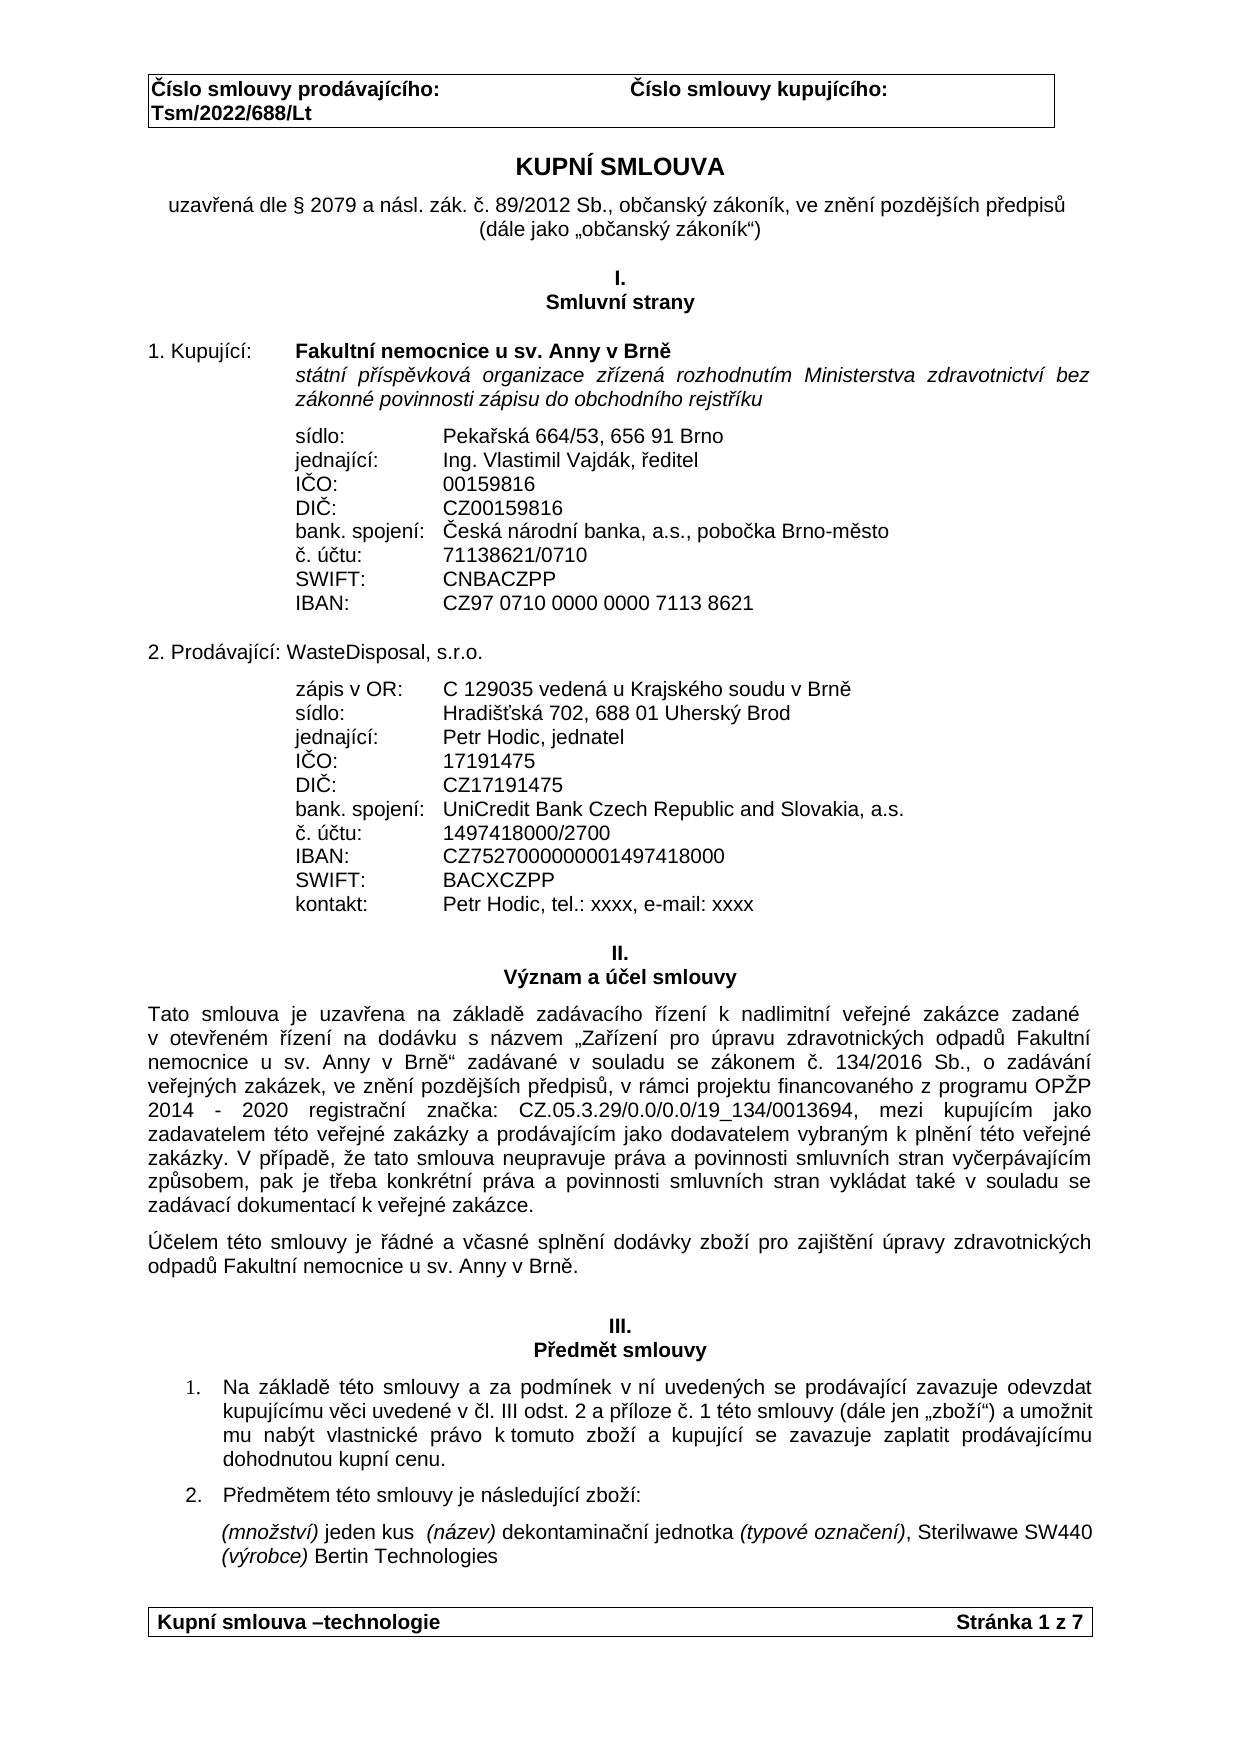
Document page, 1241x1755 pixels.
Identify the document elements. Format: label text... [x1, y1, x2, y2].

text Význam a účel smlouvy [148, 965, 1093, 989]
text I. [148, 266, 1093, 290]
text sídlo: Pekařská 664/53, 656 91 Brno [221, 423, 1093, 447]
subtitle Předmět smlouvy [148, 1338, 1093, 1362]
text IBAN: CZ97 0710 0000 0000 7113 8621 [221, 591, 1093, 615]
text bank. spojení: Česká národní banka, a.s., pobočka Brno-město [221, 519, 1093, 543]
text II. [148, 941, 1093, 965]
text zápis v OR: C 129035 vedená u Krajského soudu v Brně [222, 677, 1093, 701]
text IBAN: CZ7527000000001497418000 [221, 844, 1093, 868]
text DIČ: CZ17191475 [221, 772, 1093, 796]
text 1. Kupující: Fakultní nemocnice u sv. Anny v Brně [148, 339, 1093, 363]
text sídlo: Hradišťská 702, 688 01 Uherský Brod [221, 701, 1093, 724]
text jednající: Ing. Vlastimil Vajdák, ředitel [221, 447, 1093, 471]
text bank. spojení: UniCredit Bank Czech Republic and Slovakia, a.s. [221, 796, 1093, 820]
text IČO: 00159816 [221, 471, 1093, 495]
text Tato smlouva je uzavřena na základě zadávacího řízení k nadlimitní veřejné zakázce zadané v otevřeném řízení na dodávku s názvem „Zařízení pro úpravu zdravotnických odpadů Fakultní nemocnice u sv. Anny v Brně“ zadávané v souladu se zákonem č. 134/2016 Sb., o zadávání veřejných zakázek, ve znění pozdějších předpisů, v rámci projektu financovaného z programu OPŽP 2014 - 2020 registrační značka: CZ.05.3.29/0.0/0.0/19_134/0013694, mezi kupujícím jako zadavatelem této veřejné zakázky a prodávajícím jako dodavatelem vybraným k plnění této veřejné zakázky. V případě, že tato smlouva neupravuje práva a povinnosti smluvních stran vyčerpávajícím způsobem, pak je třeba konkrétní práva a povinnosti smluvních stran vykládat také v souladu se zadávací dokumentací k veřejné zakázce. [148, 1002, 1093, 1217]
text 2. Prodávající: WasteDisposal, s.r.o. [148, 640, 1093, 664]
text III. [148, 1314, 1093, 1338]
text státní příspěvková organizace zřízená rozhodnutím Ministerstva zdravotnictví bez zákonné povinnosti zápisu do obchodního rejstříku [295, 363, 1093, 411]
text SWIFT: BACXCZPP [221, 868, 1093, 892]
subtitle Smluvní strany [148, 290, 1093, 314]
list Předmětem této smlouvy je následující zboží: [185, 1483, 1093, 1507]
text DIČ: CZ00159816 [221, 495, 1093, 519]
text č. účtu: 71138621/0710 [221, 543, 1093, 567]
text jednající: Petr Hodic, jednatel [221, 724, 1093, 748]
text č. účtu: 1497418000/2700 [221, 820, 1093, 844]
text KUPNÍ SMLOUVA [148, 152, 1093, 181]
list Na základě této smlouvy a za podmínek v ní uvedených se prodávající zavazuje odevzdat kupujícímu věci uvedené v čl. III odst. 2 a příloze č. 1 této smlouvy (dále jen „zboží“) a umožnit mu nabýt vlastnické právo k tomuto zboží a kupující se zavazuje zaplatit prodávajícímu dohodnutou kupní cenu. [185, 1374, 1093, 1471]
text SWIFT: CNBACZPP [221, 567, 1093, 591]
text (množství) jeden kus (název) dekontaminační jednotka (typové označení), Sterilwawe SW440 (výrobce) Bertin Technologies [221, 1519, 1093, 1567]
text Účelem této smlouvy je řádné a včasné splnění dodávky zboží pro zajištění úpravy zdravotnických odpadů Fakultní nemocnice u sv. Anny v Brně. [148, 1230, 1093, 1278]
text uzavřená dle § 2079 a násl. zák. č. 89/2012 Sb., občanský zákoník, ve znění pozdějších předpisů (dále jako „občanský zákoník“) [148, 193, 1093, 241]
text kontakt: Petr Hodic, tel.: xxxx, e-mail: xxxx [221, 892, 1093, 916]
text IČO: 17191475 [221, 748, 1093, 772]
